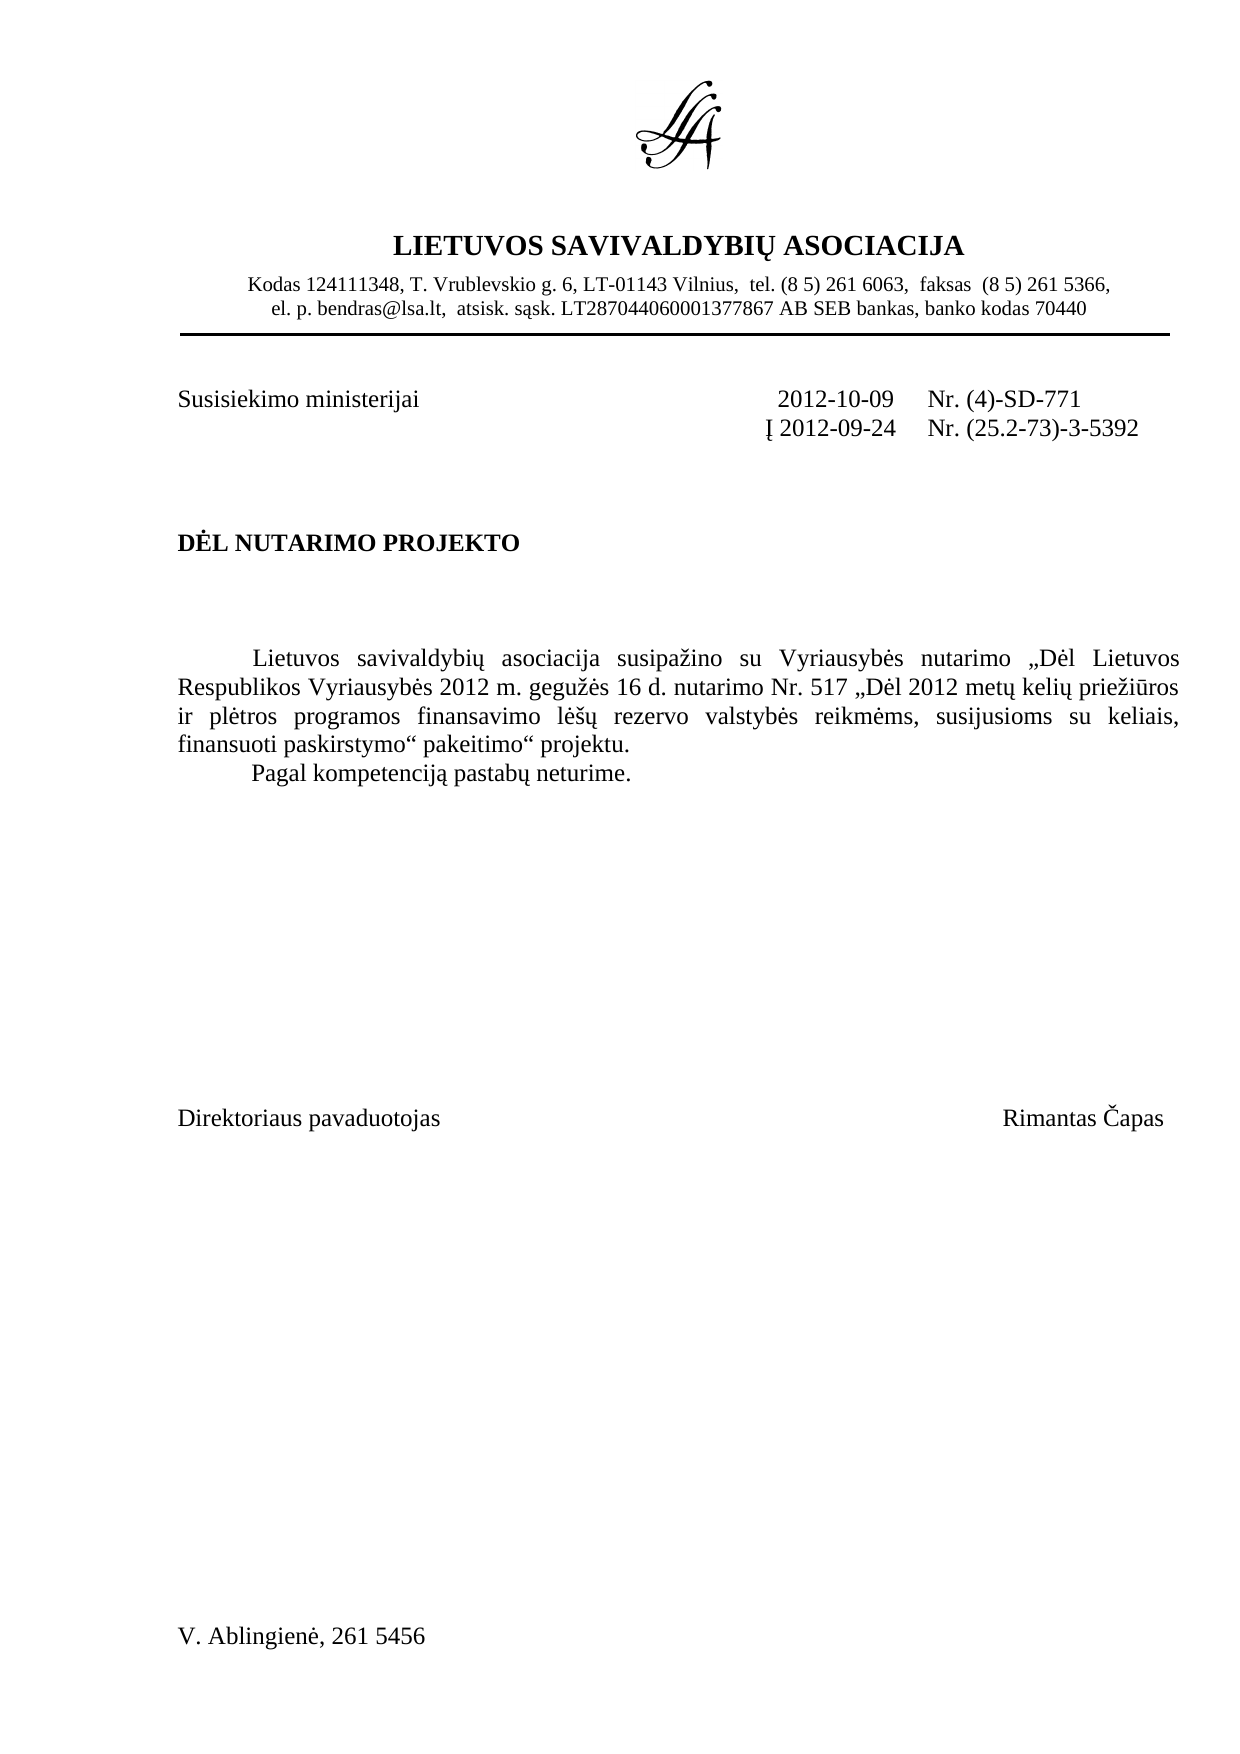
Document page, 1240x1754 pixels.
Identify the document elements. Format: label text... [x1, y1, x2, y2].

text V. Ablingienė, 261 5456 [177, 1621, 1181, 1649]
text DĖL NUTARIMO PROJEKTO [177, 528, 1181, 557]
text Direktoriaus pavaduotojas Rimantas Čapas [177, 1103, 1181, 1132]
text Pagal kompetenciją pastabų neturime. [177, 758, 1181, 787]
text Lietuvos savivaldybių asociacija susipažino su Vyriausybės nutarimo „Dėl Lietuvos Respublikos Vyriausybės 2012 m. gegužės 16 d. nutarimo Nr. 517 „Dėl 2012 metų kelių priežiūros ir plėtros programos finansavimo lėšų rezervo valstybės reikmėms, susijusioms su keliais, finansuoti paskirstymo“ pakeitimo“ projektu. [177, 643, 1181, 758]
text Susisiekimo ministerijai 2012-10-09 Nr. (4)-SD-771 [177, 384, 1181, 413]
text Į 2012-09-24 Nr. (25.2-73)-3-5392 [177, 413, 1181, 442]
